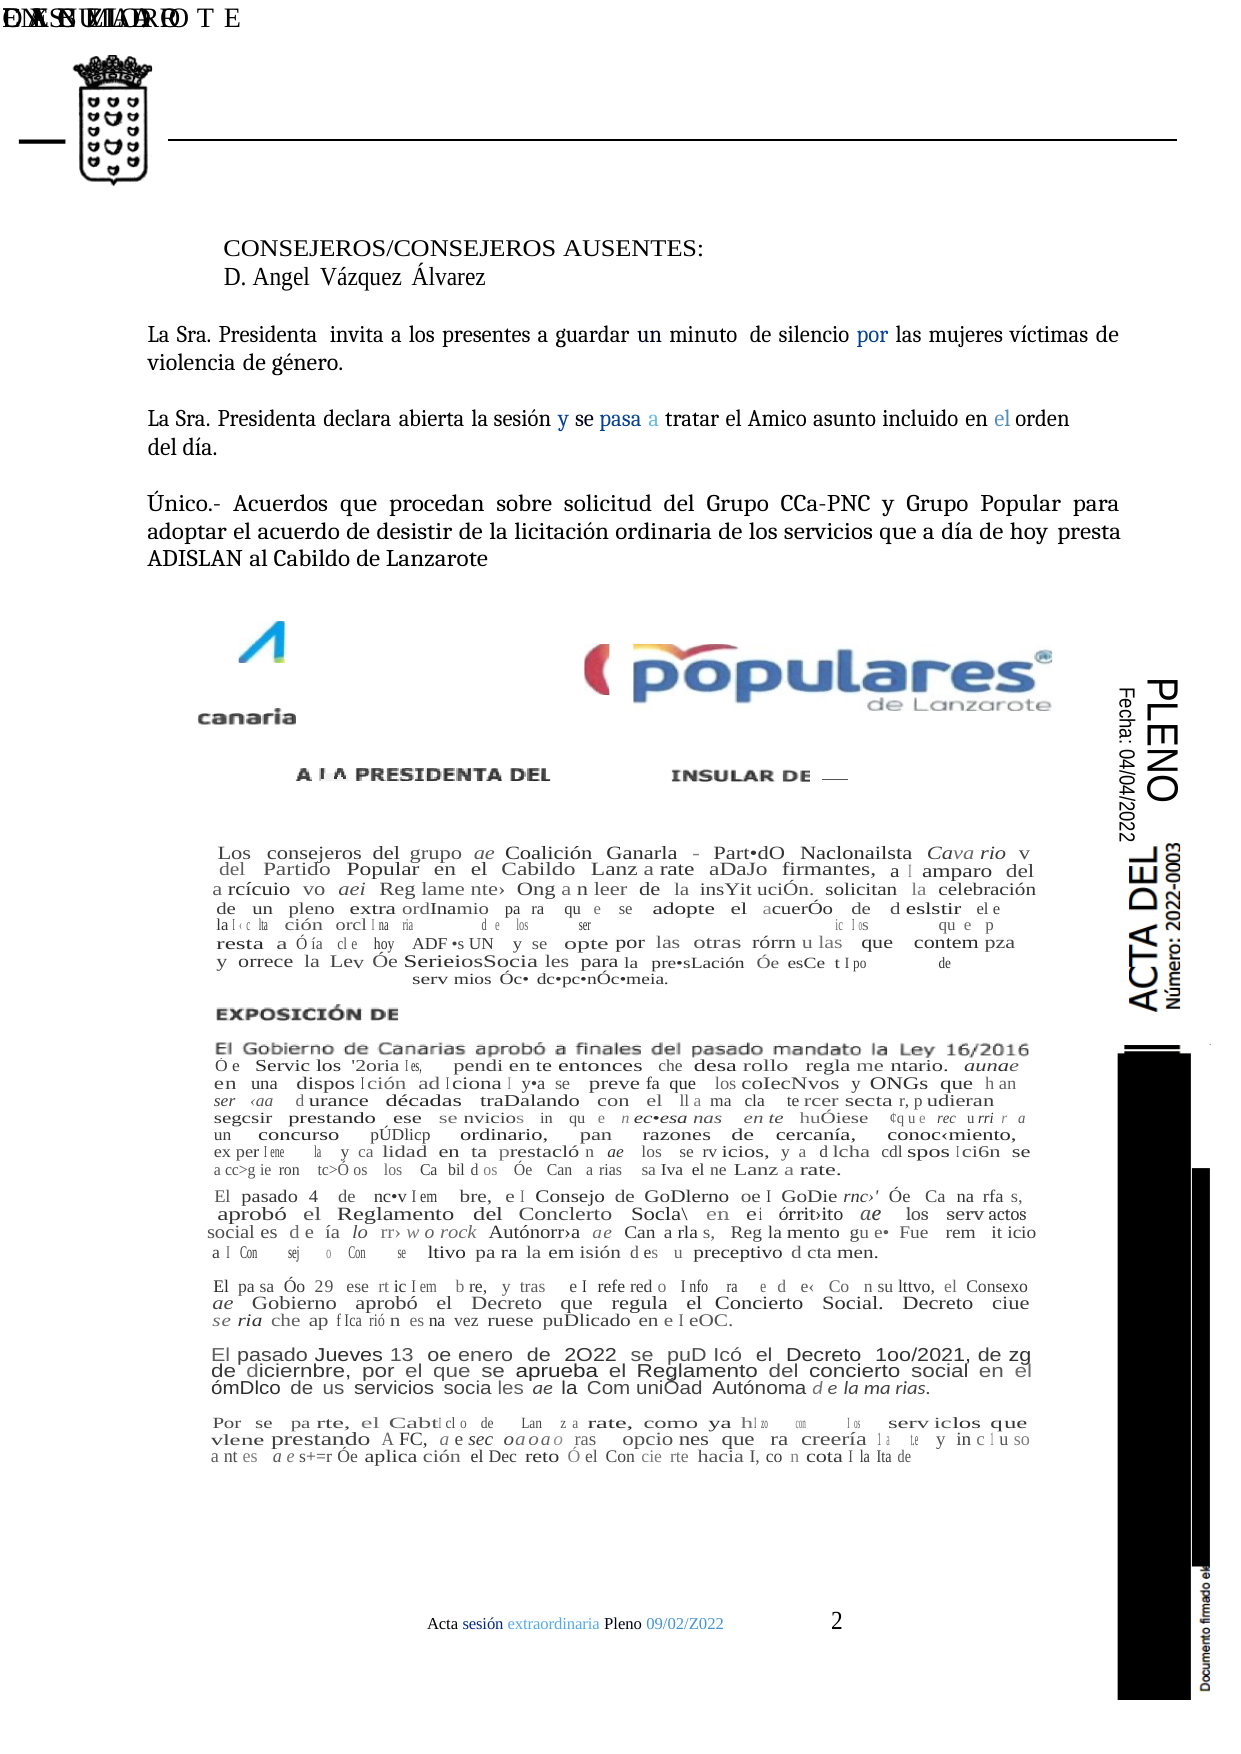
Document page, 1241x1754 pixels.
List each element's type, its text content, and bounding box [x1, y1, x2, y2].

picture [215, 1042, 1029, 1058]
text del día. [148, 432, 1240, 461]
text Los consejeros del grupo ae Coalición Ganarla - Part•dO Naclonailsta Cava rio v [217, 846, 1129, 863]
text de un pleno extra ordInamio pa ra qu e se adopte el acuerÓo de d eslstir el e la I ‹ c lta ción orcl I na ria d e los ser ic I os qu e p resta a Ó ía cl e hoy ADF •s UN y se opte por las otras rórrn u las que contem pza y orrece la Lev Óe SerieiosSocia les para la pre•sLación Óe esCe t I po de serv mios Óc• dc•pc•nÓc•meia. [216, 901, 1034, 987]
text Ó e Servic los '2oria I es, pendi en te entonces che desa rollo regla me ntario. aunae en una dispos I ción ad I ciona I y•a se preve fa que los coIecNvos y ONGs que h an ser ‹aa d urance décadas traDalando con el ll a ma cla te rcer secta r, p udieran segcsir prestando ese se nvicios in qu e n ec•esa nas en te huÓiese ¢q u e rec u rri r a un concurso pÚDlicp ordinario, pan razones de cercanía, conoc‹miento, ex per I ene la y ca lidad en ta prestacló n ae los se rv icios, y a d lcha cdl spos I ci6n se a cc>g ie ron tc>Ó os los Ca bil d os Óe Can a rias sa Iva el ne Lanz a rate. [214, 1035, 1033, 1178]
text social es d e ía lo rr› w o rock Autónorr›a ae Can a rla s, Reg la mento gu e• Fue rem it icio [31, 1224, 1117, 1242]
picture [238, 621, 285, 663]
text a rcícuio vo aei Reg lame nte› Ong a n leer de la insYit uciÓn. solicitan la celebración [31, 881, 1129, 899]
subtitle D. Angel Vázquez Álvarez [223, 262, 1240, 292]
text La Sra. Presidenta invita a los presentes a guardar un minuto de silencio por las mujeres víctimas de violencia de género. [147, 321, 1119, 376]
text PLENO [1138, 677, 1185, 846]
picture [295, 768, 551, 781]
text aprobó el Reglamento del Conclerto Socla\ en ei órrit›ito ae los serv actos [31, 1206, 1117, 1224]
text Único.- Acuerdos que procedan sobre solicitud del Grupo CCa-PNC y Grupo Popular para adoptar el acuerdo de desistir de la licitación ordinaria de los servicios que a día de hoy presta ADISLAN al Cabildo de Lanzarote [147, 490, 1121, 573]
text Por se pa rte, el CabtI cl o de Lan z a rate, como ya hI zo con I os serv iclos que vlene prestando A FC, a e sec oaoao ras opcio nes que ra creería 1 a t.e y in c 1 u so a nt es a e s+=r Óe aplica ción el Dec reto Ó el Con cie rte hacia I, co n cota I la Ita de [211, 1417, 1029, 1467]
text El pasado Jueves 13 oe enero de 2O22 se puD Icó el Decreto 1oo/2021, de zg de diciernbre, por el que se aprueba el Reglamento del concierto social en el ómDlco de us servicios socia les ae la Com uniÓad Autónoma d e la ma rias. [211, 1348, 1032, 1399]
text El pa sa Óo 29 ese rt ic I em b re, y tras e I refe red o I nfo ra e d e‹ Co n su lttvo, el Consexo ae Gobierno aprobó el Decreto que regula el Concierto Social. Decreto ciue se ria che ap f Ica rió n es na vez ruese puDlicado en e I eOC. [212, 1280, 1030, 1330]
text del Partido Popular en el Cabildo Lanz a rate aDaJo firmantes, a I amparo del [31, 863, 1129, 881]
picture [197, 708, 296, 725]
picture [633, 644, 1053, 711]
picture [1117, 1044, 1211, 1700]
picture [584, 644, 610, 695]
text Fecha: 04/04/2022 [1117, 688, 1138, 846]
picture [1129, 846, 1181, 1012]
picture [216, 1004, 399, 1021]
picture [18, 55, 153, 186]
text a I Con sej o Con se ltivo pa ra la em isión d es u preceptivo d cta men. [212, 1242, 1117, 1262]
picture [671, 769, 810, 782]
text El pasado 4 de nc•v I em bre, e I Consejo de GoDlerno oe I GoDie rnc›' Óe Ca na rfa s, [214, 1190, 1117, 1206]
text La Sra. Presidenta declara abierta la sesión y se pasa a tratar el Amico asunto incluido en el orden [147, 405, 1240, 432]
text CONSEJEROS/CONSEJEROS AUSENTES: [223, 234, 1240, 262]
